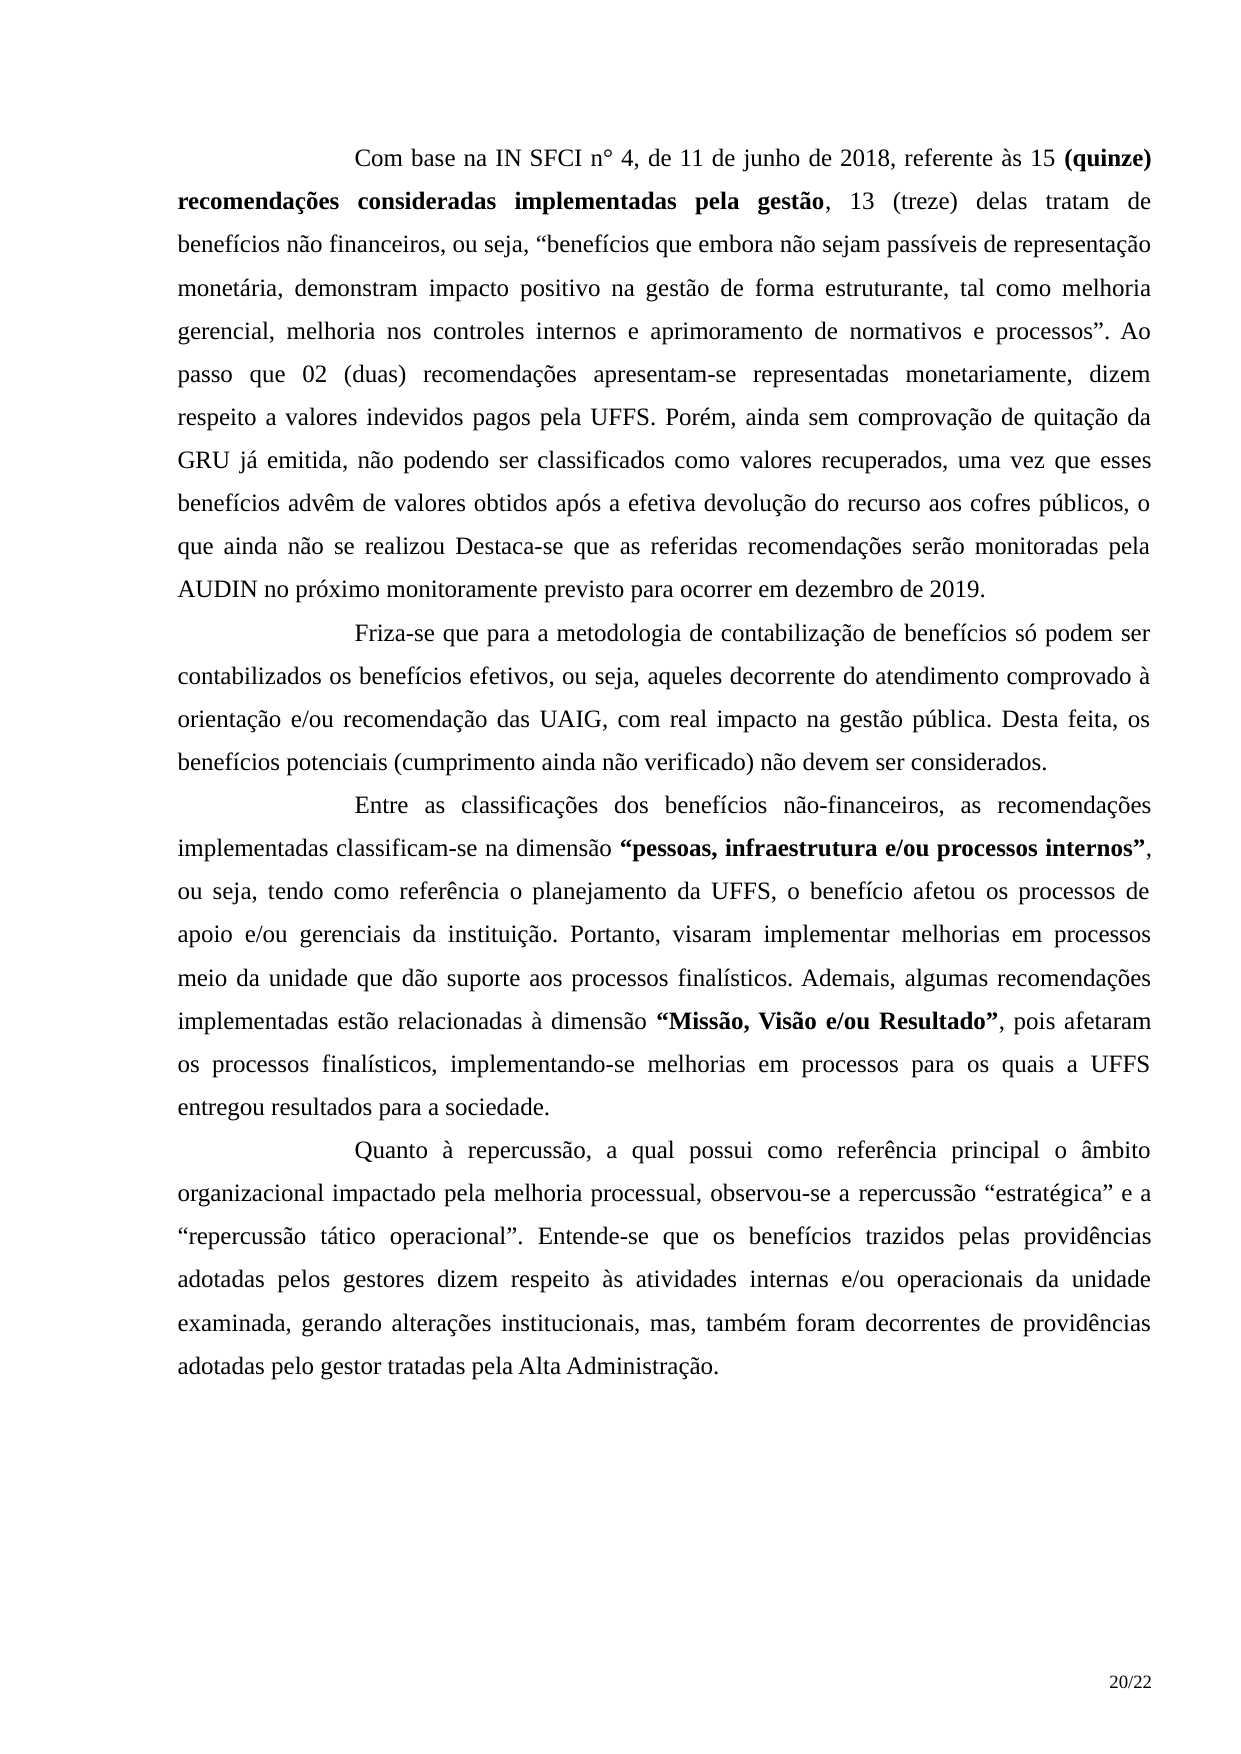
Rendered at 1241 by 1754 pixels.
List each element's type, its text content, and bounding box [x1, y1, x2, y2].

text Quanto à repercussão, a qual possui como referência principal o âmbito organizacional impactado pela melhoria processual, observou-se a repercussão “estratégica” e a “repercussão tático operacional”. Entende-se que os benefícios trazidos pelas providências adotadas pelos gestores dizem respeito às atividades internas e/ou operacionais da unidade examinada, gerando alterações institucionais, mas, também foram decorrentes de providências adotadas pelo gestor tratadas pela Alta Administração. [177, 1135, 1152, 1379]
text Friza-se que para a metodologia de contabilização de benefícios só podem ser contabilizados os benefícios efetivos, ou seja, aqueles decorrente do atendimento comprovado à orientação e/ou recomendação das UAIG, com real impacto na gestão pública. Desta feita, os benefícios potenciais (cumprimento ainda não verificado) não devem ser considerados. [177, 618, 1152, 776]
text Entre as classificações dos benefícios não-financeiros, as recomendações implementadas classificam-se na dimensão “pessoas, infraestrutura e/ou processos internos”, ou seja, tendo como referência o planejamento da UFFS, o benefício afetou os processos de apoio e/ou gerenciais da instituição. Portanto, visaram implementar melhorias em processos meio da unidade que dão suporte aos processos finalísticos. Ademais, algumas recomendações implementadas estão relacionadas à dimensão “Missão, Visão e/ou Resultado”, pois afetaram os processos finalísticos, implementando-se melhorias em processos para os quais a UFFS entregou resultados para a sociedade. [177, 790, 1152, 1121]
text Com base na IN SFCI n° 4, de 11 de junho de 2018, referente às 15 (quinze) recomendações consideradas implementadas pela gestão, 13 (treze) delas tratam de benefícios não financeiros, ou seja, “benefícios que embora não sejam passíveis de representação monetária, demonstram impacto positivo na gestão de forma estruturante, tal como melhoria gerencial, melhoria nos controles internos e aprimoramento de normativos e processos”. Ao passo que 02 (duas) recomendações apresentam-se representadas monetariamente, dizem respeito a valores indevidos pagos pela UFFS. Porém, ainda sem comprovação de quitação da GRU já emitida, não podendo ser classificados como valores recuperados, uma vez que esses benefícios advêm de valores obtidos após a efetiva devolução do recurso aos cofres públicos, o que ainda não se realizou Destaca-se que as referidas recomendações serão monitoradas pela AUDIN no próximo monitoramente previsto para ocorrer em dezembro de 2019. [177, 143, 1152, 603]
